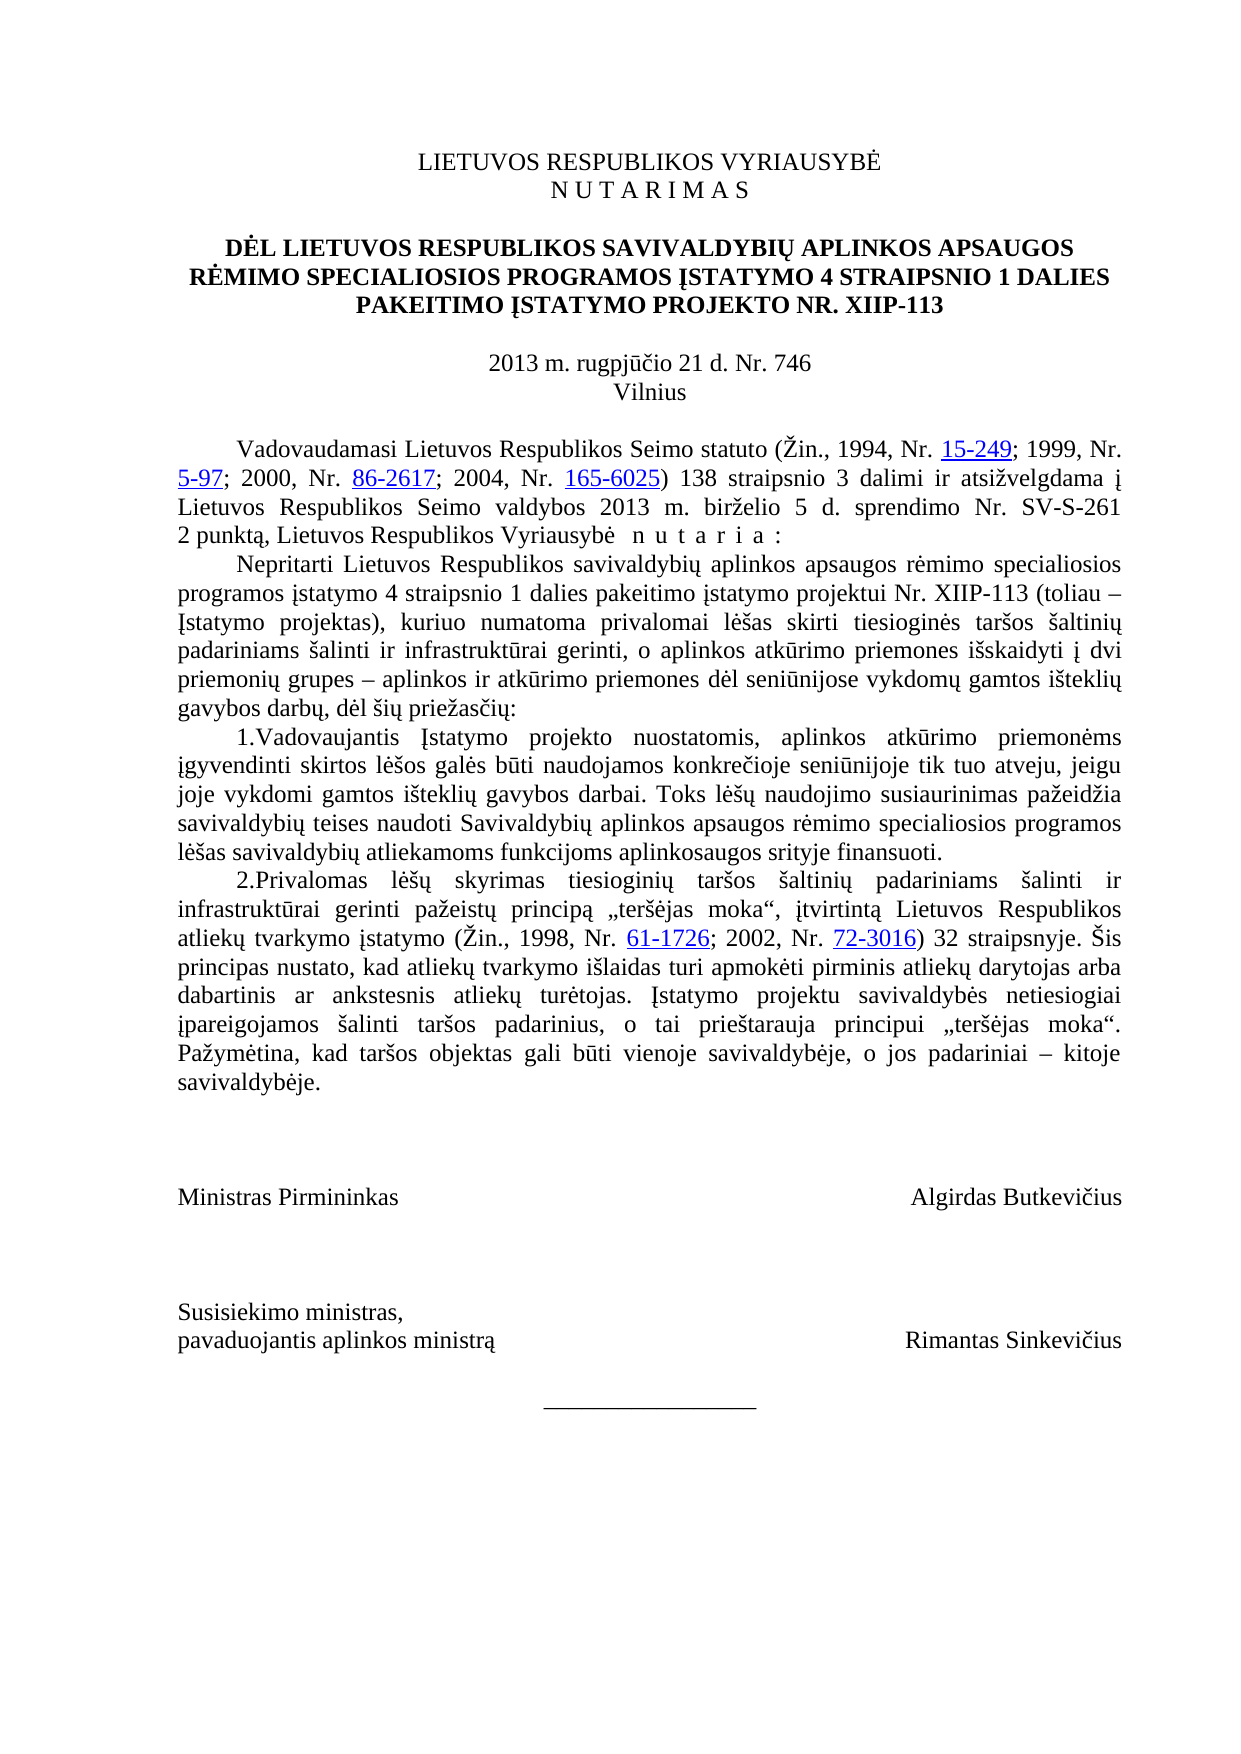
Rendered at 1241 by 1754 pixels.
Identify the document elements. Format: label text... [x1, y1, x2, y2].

text _________________ [177, 1383, 1122, 1412]
text Vilnius [177, 377, 1122, 406]
text Vadovaudamasi Lietuvos Respublikos Seimo statuto (Žin., 1994, Nr. 15-249; 1999, Nr. 5-97; 2000, Nr. 86-2617; 2004, Nr. 165-6025) 138 straipsnio 3 dalimi ir atsižvelgdama į Lietuvos Respublikos Seimo valdybos 2013 m. birželio 5 d. sprendimo Nr. SV-S-261 2 punktą, Lietuvos Respublikos Vyriausybė nutaria: [177, 434, 1122, 549]
text 2013 m. rugpjūčio 21 d. Nr. 746 [177, 348, 1122, 377]
text Susisiekimo ministras, [177, 1297, 1122, 1326]
text 1. Vadovaujantis Įstatymo projekto nuostatomis, aplinkos atkūrimo priemonėms įgyvendinti skirtos lėšos galės būti naudojamos konkrečioje seniūnijoje tik tuo atveju, jeigu joje vykdomi gamtos išteklių gavybos darbai. Toks lėšų naudojimo susiaurinimas pažeidžia savivaldybių teises naudoti Savivaldybių aplinkos apsaugos rėmimo specialiosios programos lėšas savivaldybių atliekamoms funkcijoms aplinkosaugos srityje finansuoti. [177, 722, 1122, 866]
text Dėl LIETUVOS RESPUBLIKOS SAVIVALDYBIŲ APLINKOS APSAUGOS RĖMIMO SPECIALIOSIOS PROGRAMOS ĮSTATYMO 4 STRAIPSNIO 1 DALIES PAKEITIMO ĮSTATYMO PROJEKTO NR. XIIP-113 [177, 233, 1122, 319]
text Lietuvos Respublikos Vyriausybė [177, 147, 1122, 176]
text Ministras Pirmininkas Algirdas Butkevičius [177, 1182, 1122, 1211]
text NUTARIMAS [177, 176, 1122, 204]
text 2. Privalomas lėšų skyrimas tiesioginių taršos šaltinių padariniams šalinti ir infrastruktūrai gerinti pažeistų principą „teršėjas moka“, įtvirtintą Lietuvos Respublikos atliekų tvarkymo įstatymo (Žin., 1998, Nr. 61-1726; 2002, Nr. 72-3016) 32 straipsnyje. Šis principas nustato, kad atliekų tvarkymo išlaidas turi apmokėti pirminis atliekų darytojas arba dabartinis ar ankstesnis atliekų turėtojas. Įstatymo projektu savivaldybės netiesiogiai įpareigojamos šalinti taršos padarinius, o tai prieštarauja principui „teršėjas moka“. Pažymėtina, kad taršos objektas gali būti vienoje savivaldybėje, o jos padariniai – kitoje savivaldybėje. [177, 866, 1122, 1096]
text Nepritarti Lietuvos Respublikos savivaldybių aplinkos apsaugos rėmimo specialiosios programos įstatymo 4 straipsnio 1 dalies pakeitimo įstatymo projektui Nr. XIIP-113 (toliau – Įstatymo projektas), kuriuo numatoma privalomai lėšas skirti tiesioginės taršos šaltinių padariniams šalinti ir infrastruktūrai gerinti, o aplinkos atkūrimo priemones išskaidyti į dvi priemonių grupes – aplinkos ir atkūrimo priemones dėl seniūnijose vykdomų gamtos išteklių gavybos darbų, dėl šių priežasčių: [177, 549, 1122, 722]
text pavaduojantis aplinkos ministrą Rimantas Sinkevičius [177, 1326, 1122, 1354]
